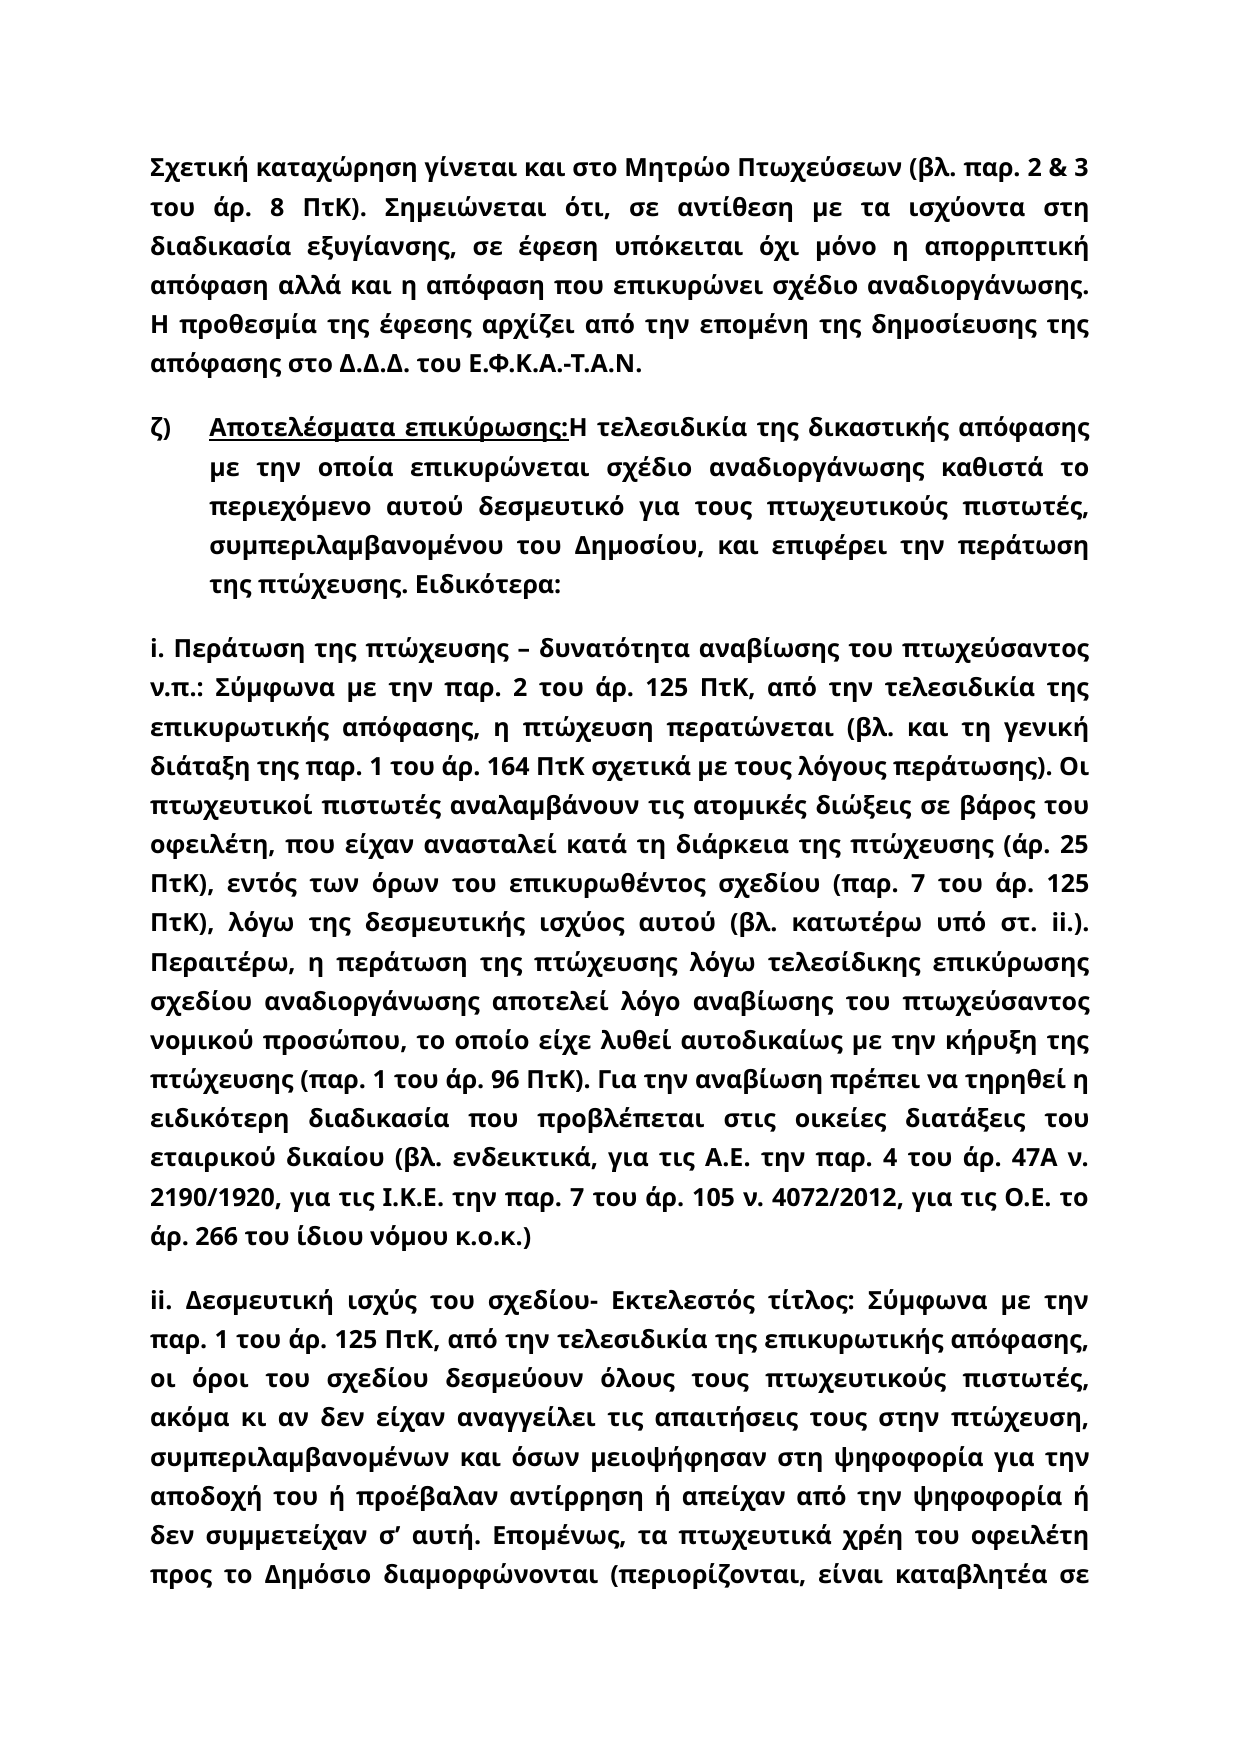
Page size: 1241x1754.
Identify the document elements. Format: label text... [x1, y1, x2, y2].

list ζ) Αποτελέσματα επικύρωσης:Η τελεσιδικία της δικαστικής απόφασης με την οποία επικυρώνεται σχέδιο αναδιοργάνωσης καθιστά το περιεχόμενο αυτού δεσμευτικό για τους πτωχευτικούς πιστωτές, συμπεριλαμβανομένου του Δημοσίου, και επιφέρει την περάτωση της πτώχευσης. Ειδικότερα: [150, 410, 1090, 601]
text i. Περάτωση της πτώχευσης – δυνατότητα αναβίωσης του πτωχεύσαντος ν.π.: Σύμφωνα με την παρ. 2 του άρ. 125 ΠτΚ, από την τελεσιδικία της επικυρωτικής απόφασης, η πτώχευση περατώνεται (βλ. και τη γενική διάταξη της παρ. 1 του άρ. 164 ΠτΚ σχετικά με τους λόγους περάτωσης). Οι πτωχευτικοί πιστωτές αναλαμβάνουν τις ατομικές διώξεις σε βάρος του οφειλέτη, που είχαν ανασταλεί κατά τη διάρκεια της πτώχευσης (άρ. 25 ΠτΚ), εντός των όρων του επικυρωθέντος σχεδίου (παρ. 7 του άρ. 125 ΠτΚ), λόγω της δεσμευτικής ισχύος αυτού (βλ. κατωτέρω υπό στ. ii.). Περαιτέρω, η περάτωση της πτώχευσης λόγω τελεσίδικης επικύρωσης σχεδίου αναδιοργάνωσης αποτελεί λόγο αναβίωσης του πτωχεύσαντος νομικού προσώπου, το οποίο είχε λυθεί αυτοδικαίως με την κήρυξη της πτώχευσης (παρ. 1 του άρ. 96 ΠτΚ). Για την αναβίωση πρέπει να τηρηθεί η ειδικότερη διαδικασία που προβλέπεται στις οικείες διατάξεις του εταιρικού δικαίου (βλ. ενδεικτικά, για τις Α.Ε. την παρ. 4 του άρ. 47Α ν. 2190/1920, για τις Ι.Κ.Ε. την παρ. 7 του άρ. 105 ν. 4072/2012, για τις Ο.Ε. το άρ. 266 του ίδιου νόμου κ.ο.κ.) [150, 631, 1090, 1252]
text ii. Δεσμευτική ισχύς του σχεδίου- Εκτελεστός τίτλος: Σύμφωνα με την παρ. 1 του άρ. 125 ΠτΚ, από την τελεσιδικία της επικυρωτικής απόφασης, οι όροι του σχεδίου δεσμεύουν όλους τους πτωχευτικούς πιστωτές, ακόμα κι αν δεν είχαν αναγγείλει τις απαιτήσεις τους στην πτώχευση, συμπεριλαμβανομένων και όσων μειοψήφησαν στη ψηφοφορία για την αποδοχή του ή προέβαλαν αντίρρηση ή απείχαν από την ψηφοφορία ή δεν συμμετείχαν σ’ αυτή. Επομένως, τα πτωχευτικά χρέη του οφειλέτη προς το Δημόσιο διαμορφώνονται (περιορίζονται, είναι καταβλητέα σε [150, 1282, 1090, 1591]
text Σχετική καταχώρηση γίνεται και στο Μητρώο Πτωχεύσεων (βλ. παρ. 2 & 3 του άρ. 8 ΠτΚ). Σημειώνεται ότι, σε αντίθεση με τα ισχύοντα στη διαδικασία εξυγίανσης, σε έφεση υπόκειται όχι μόνο η απορριπτική απόφαση αλλά και η απόφαση που επικυρώνει σχέδιο αναδιοργάνωσης. Η προθεσμία της έφεσης αρχίζει από την επομένη της δημοσίευσης της απόφασης στο Δ.Δ.Δ. του Ε.Φ.Κ.Α.-Τ.Α.Ν. [150, 150, 1090, 380]
